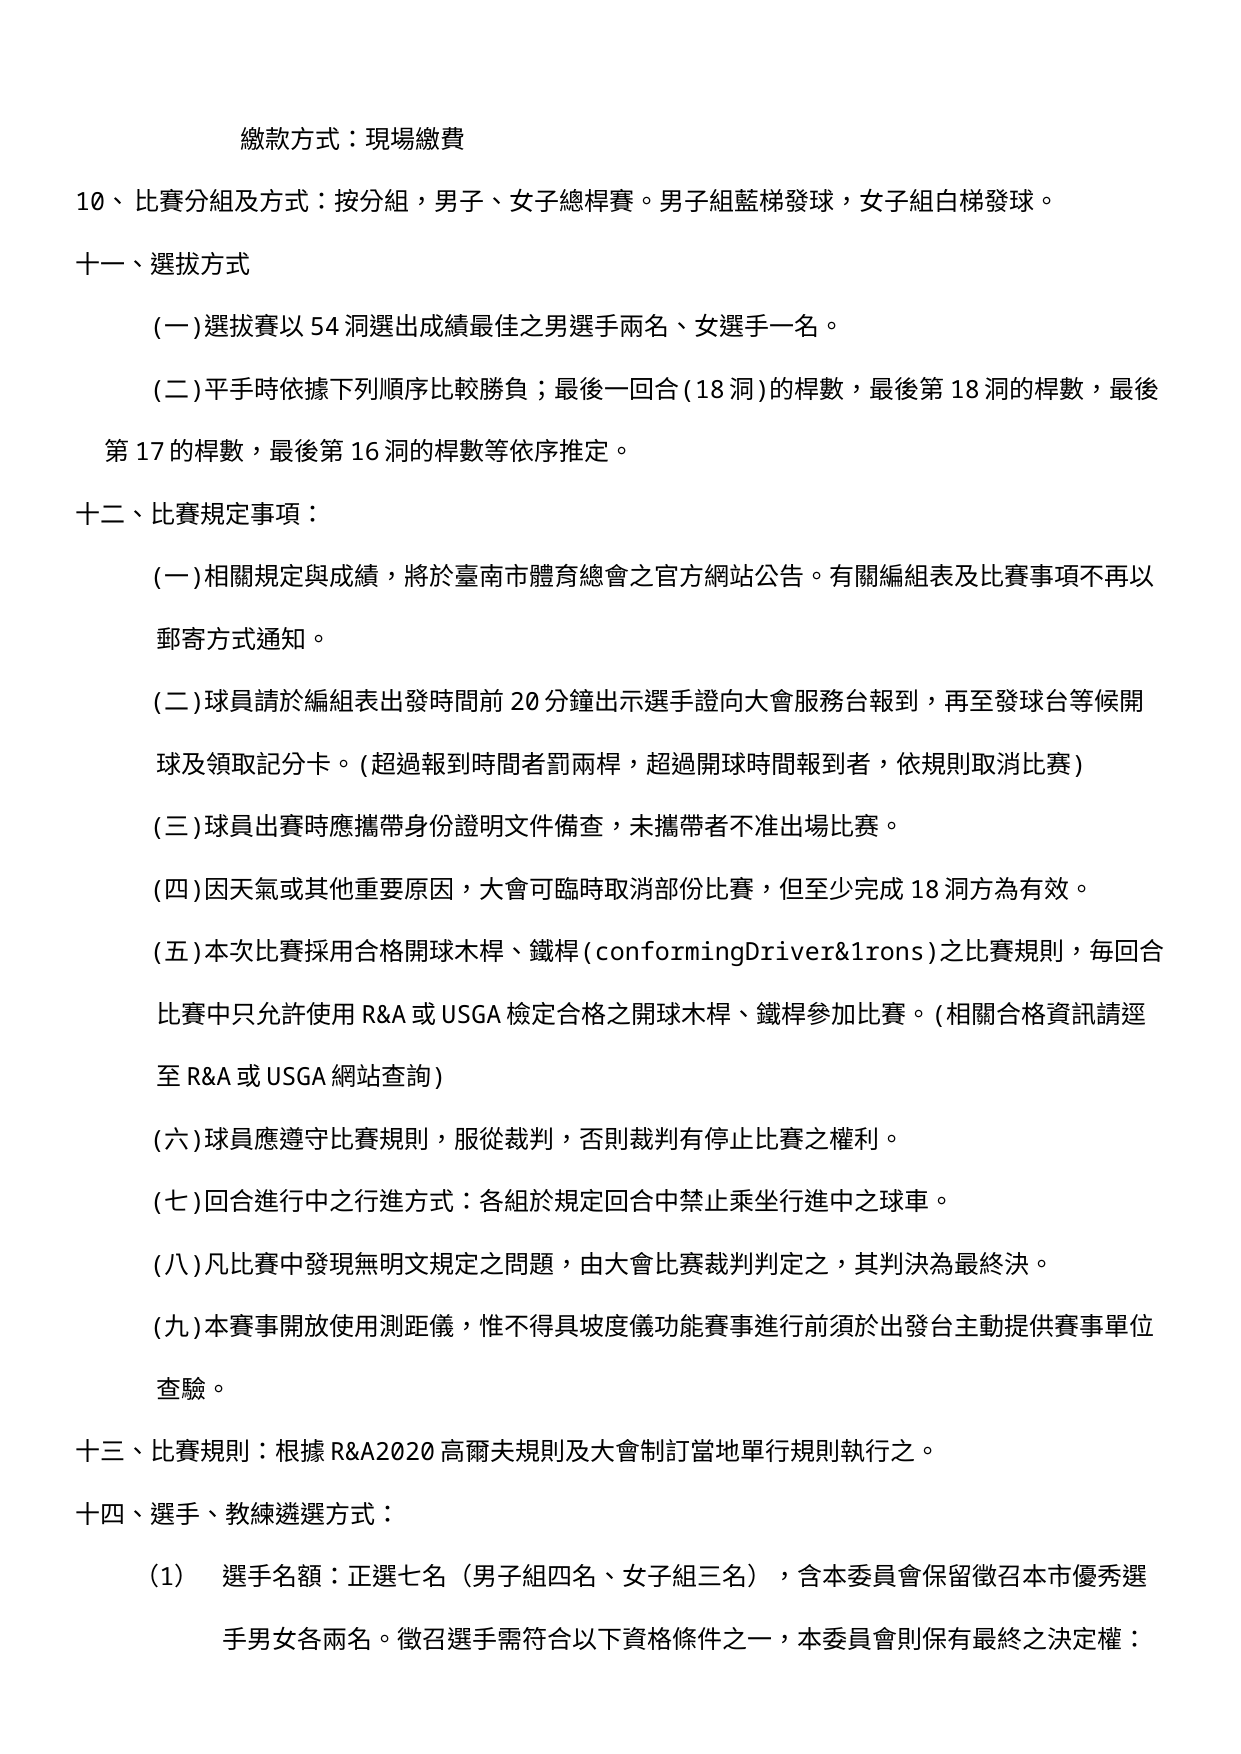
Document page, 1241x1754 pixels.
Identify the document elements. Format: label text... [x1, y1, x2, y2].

text (二)球員請於編組表出發時間前20分鐘出示選手證向大會服務台報到，再至發球台等候開球及領取記分卡。(超過報到時間者罰兩桿，超過開球時間報到者，依規則取消比赛) [104, 658, 1165, 783]
text (七)回合進行中之行進方式：各組於規定回合中禁止乘坐行進中之球車。 [104, 1158, 1165, 1221]
text 十一、選拔方式 [75, 221, 1165, 283]
text (五)本次比賽採用合格開球木桿、鐵桿(conformingDriver&1rons)之比賽規則，毎回合比賽中只允許使用R&A或USGA檢定合格之開球木桿、鐵桿參加比賽。(相關合格資訊請逕至R&A或USGA網站查詢) [104, 908, 1165, 1096]
text (二)平手時依據下列順序比較勝負；最後一回合(18洞)的桿數，最後第18洞的桿數，最後第17的桿數，最後第16洞的桿數等依序推定。 [104, 346, 1165, 471]
text (四)因天氣或其他重要原因，大會可臨時取消部份比賽，但至少完成18洞方為有效。 [104, 846, 1165, 908]
text 繳款方式：現場繳費 [75, 96, 1165, 158]
text (三)球員出賽時應攜帶身份證明文件備查，未攜帶者不准出場比赛。 [104, 783, 1165, 846]
text (六)球員應遵守比賽規則，服從裁判，否則裁判有停止比賽之權利。 [104, 1096, 1165, 1158]
text (九)本賽事開放使用測距儀，惟不得具坡度儀功能賽事進行前須於出發台主動提供賽事單位查驗。 [104, 1283, 1165, 1408]
text 十四、選手、教練遴選方式： [75, 1471, 1165, 1533]
text (一)選拔賽以54洞選出成績最佳之男選手兩名、女選手一名。 [104, 283, 1165, 346]
text (八)凡比賽中發現無明文規定之問題，由大會比赛裁判判定之，其判決為最終決。 [104, 1221, 1165, 1283]
text 十二、比賽規定事項： [75, 471, 1165, 533]
text (一)相關規定與成績，將於臺南市體育總會之官方網站公告。有關編組表及比賽事項不再以郵寄方式通知。 [104, 533, 1165, 658]
list 比賽分組及方式：按分組，男子、女子總桿賽。男子組藍梯發球，女子組白梯發球。 [75, 158, 1165, 221]
text 十三、比賽規則：根據R&A2020高爾夫規則及大會制訂當地單行規則執行之。 [75, 1408, 1165, 1471]
list 選手名額：正選七名（男子組四名、女子組三名），含本委員會保留徵召本市優秀選手男女各兩名。徵召選手需符合以下資格條件之一，本委員會則保有最終之決定權： [134, 1533, 1165, 1658]
